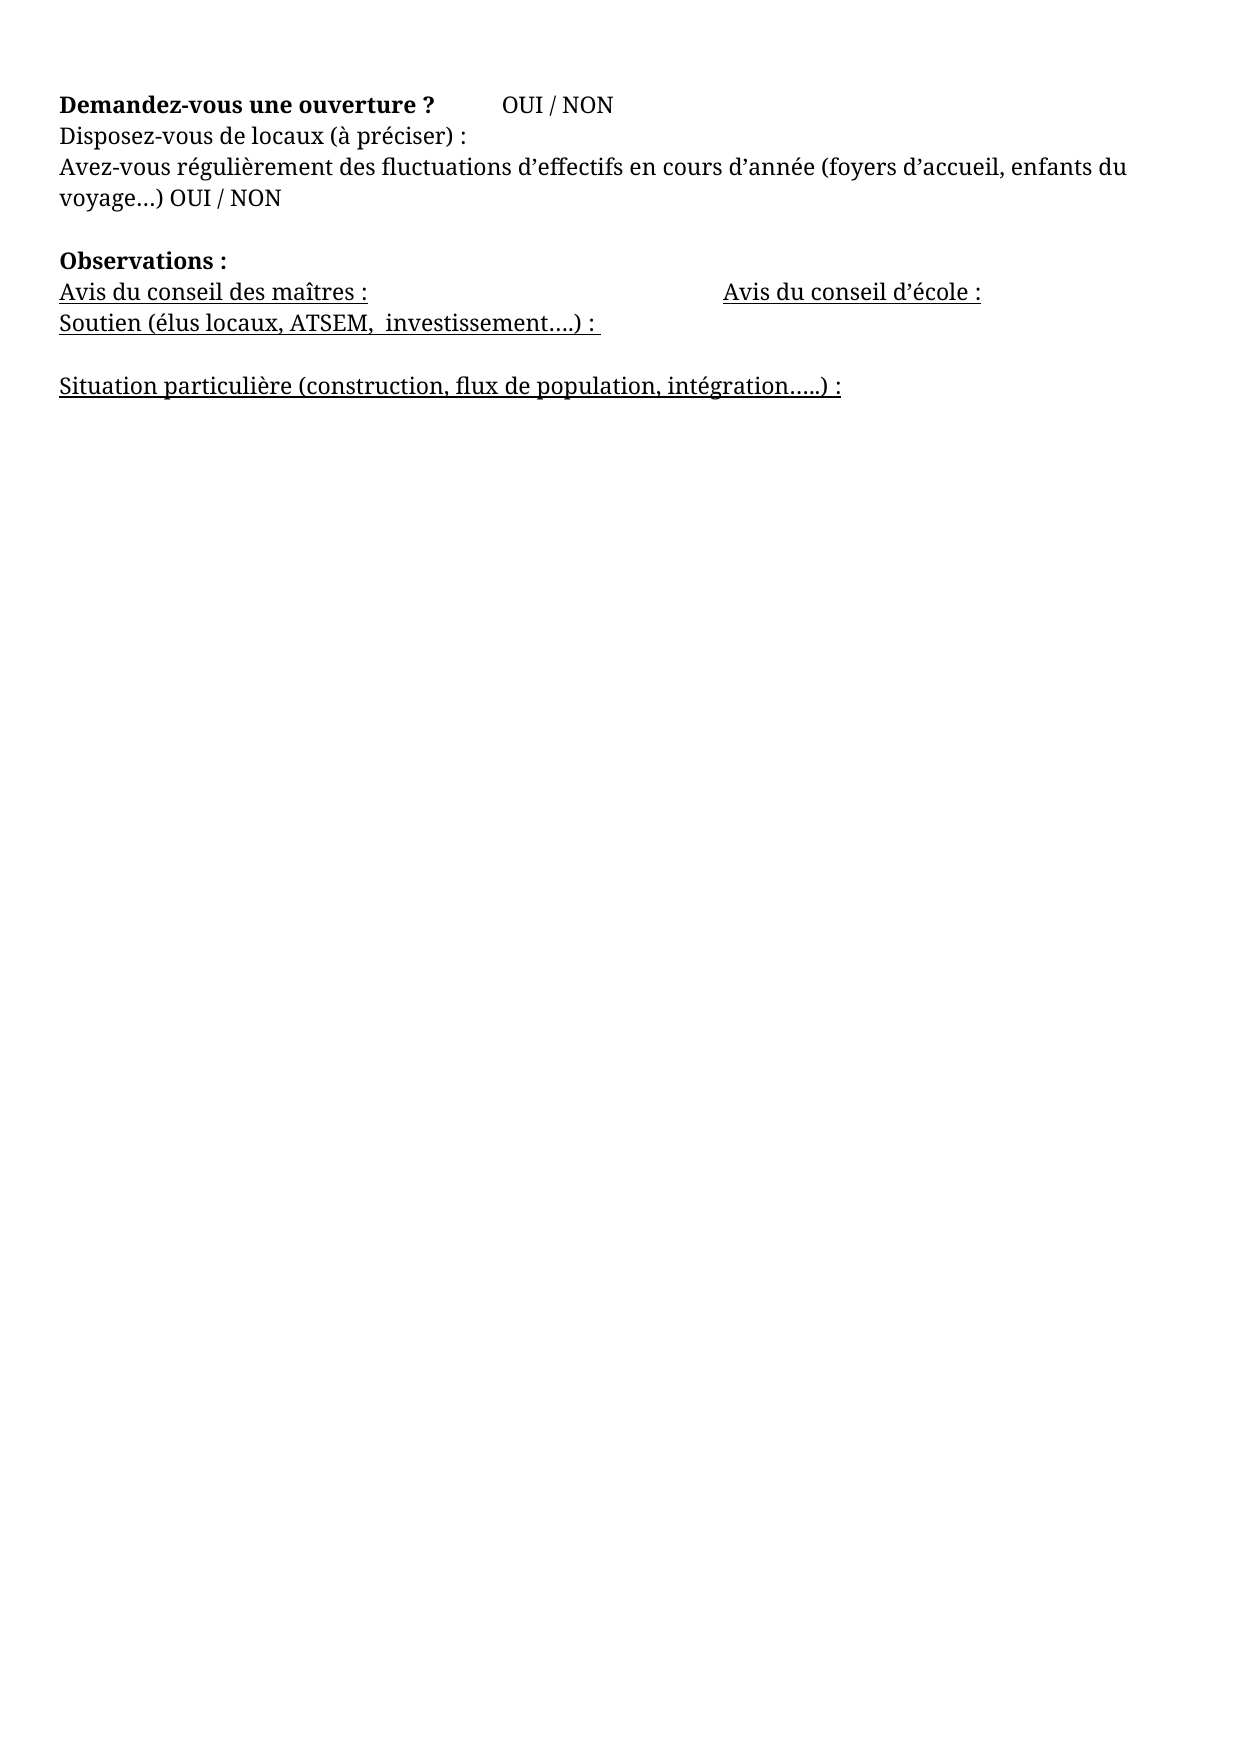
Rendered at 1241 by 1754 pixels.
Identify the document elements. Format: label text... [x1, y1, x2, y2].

text Observations : [59, 245, 1163, 276]
text Avis du conseil des maîtres : Avis du conseil d’école : [59, 276, 1163, 307]
text Avez-vous régulièrement des fluctuations d’effectifs en cours d’année (foyers d’accueil, enfants du voyage…) OUI / NON [59, 151, 1163, 214]
text Soutien (élus locaux, ATSEM, investissement….) : [59, 307, 1163, 339]
subtitle Demandez-vous une ouverture ? OUI / NON [59, 89, 1163, 120]
text Disposez-vous de locaux (à préciser) : [59, 120, 1163, 151]
text Situation particulière (construction, flux de population, intégration…..) : [59, 370, 1163, 401]
